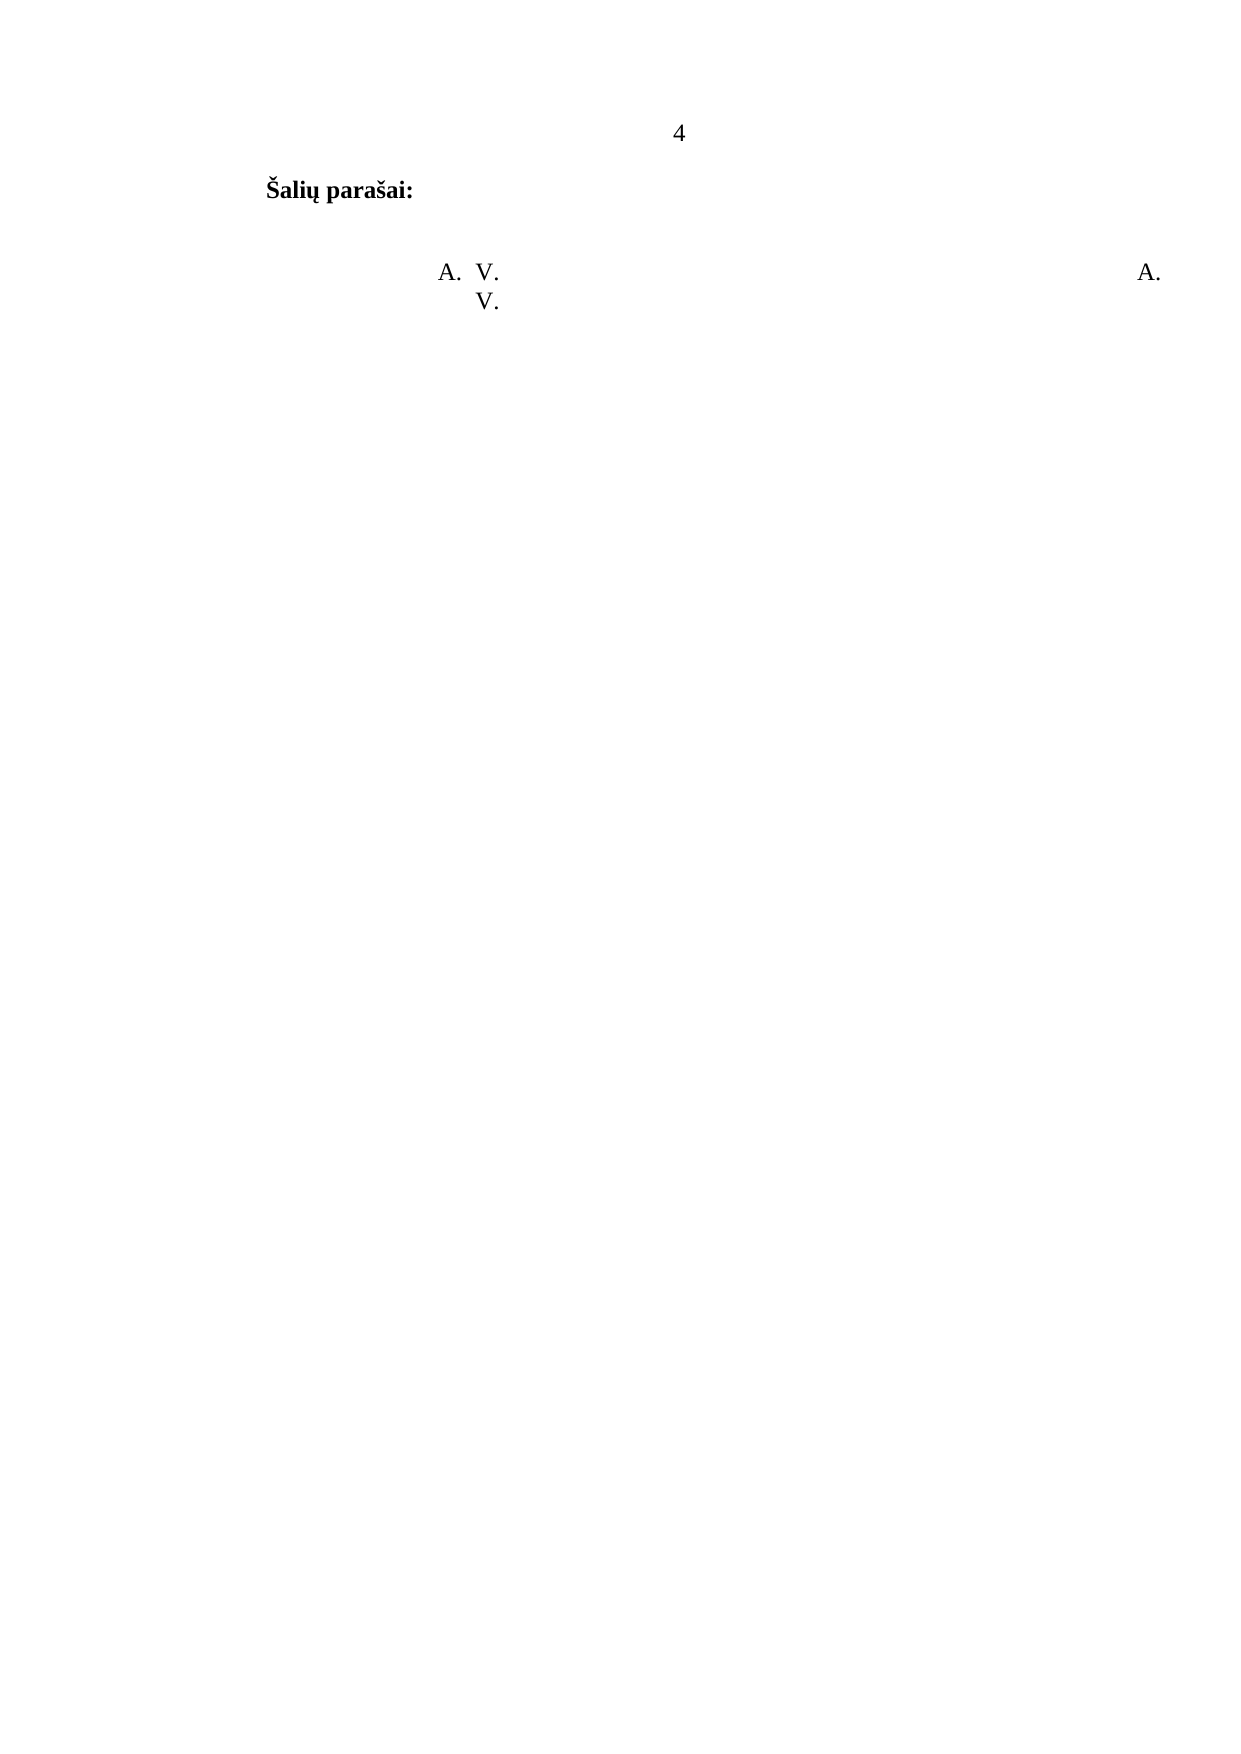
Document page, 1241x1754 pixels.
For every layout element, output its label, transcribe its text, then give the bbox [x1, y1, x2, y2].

text Šalių parašai: [177, 176, 1181, 204]
text A. V. A. V. [438, 257, 1181, 314]
